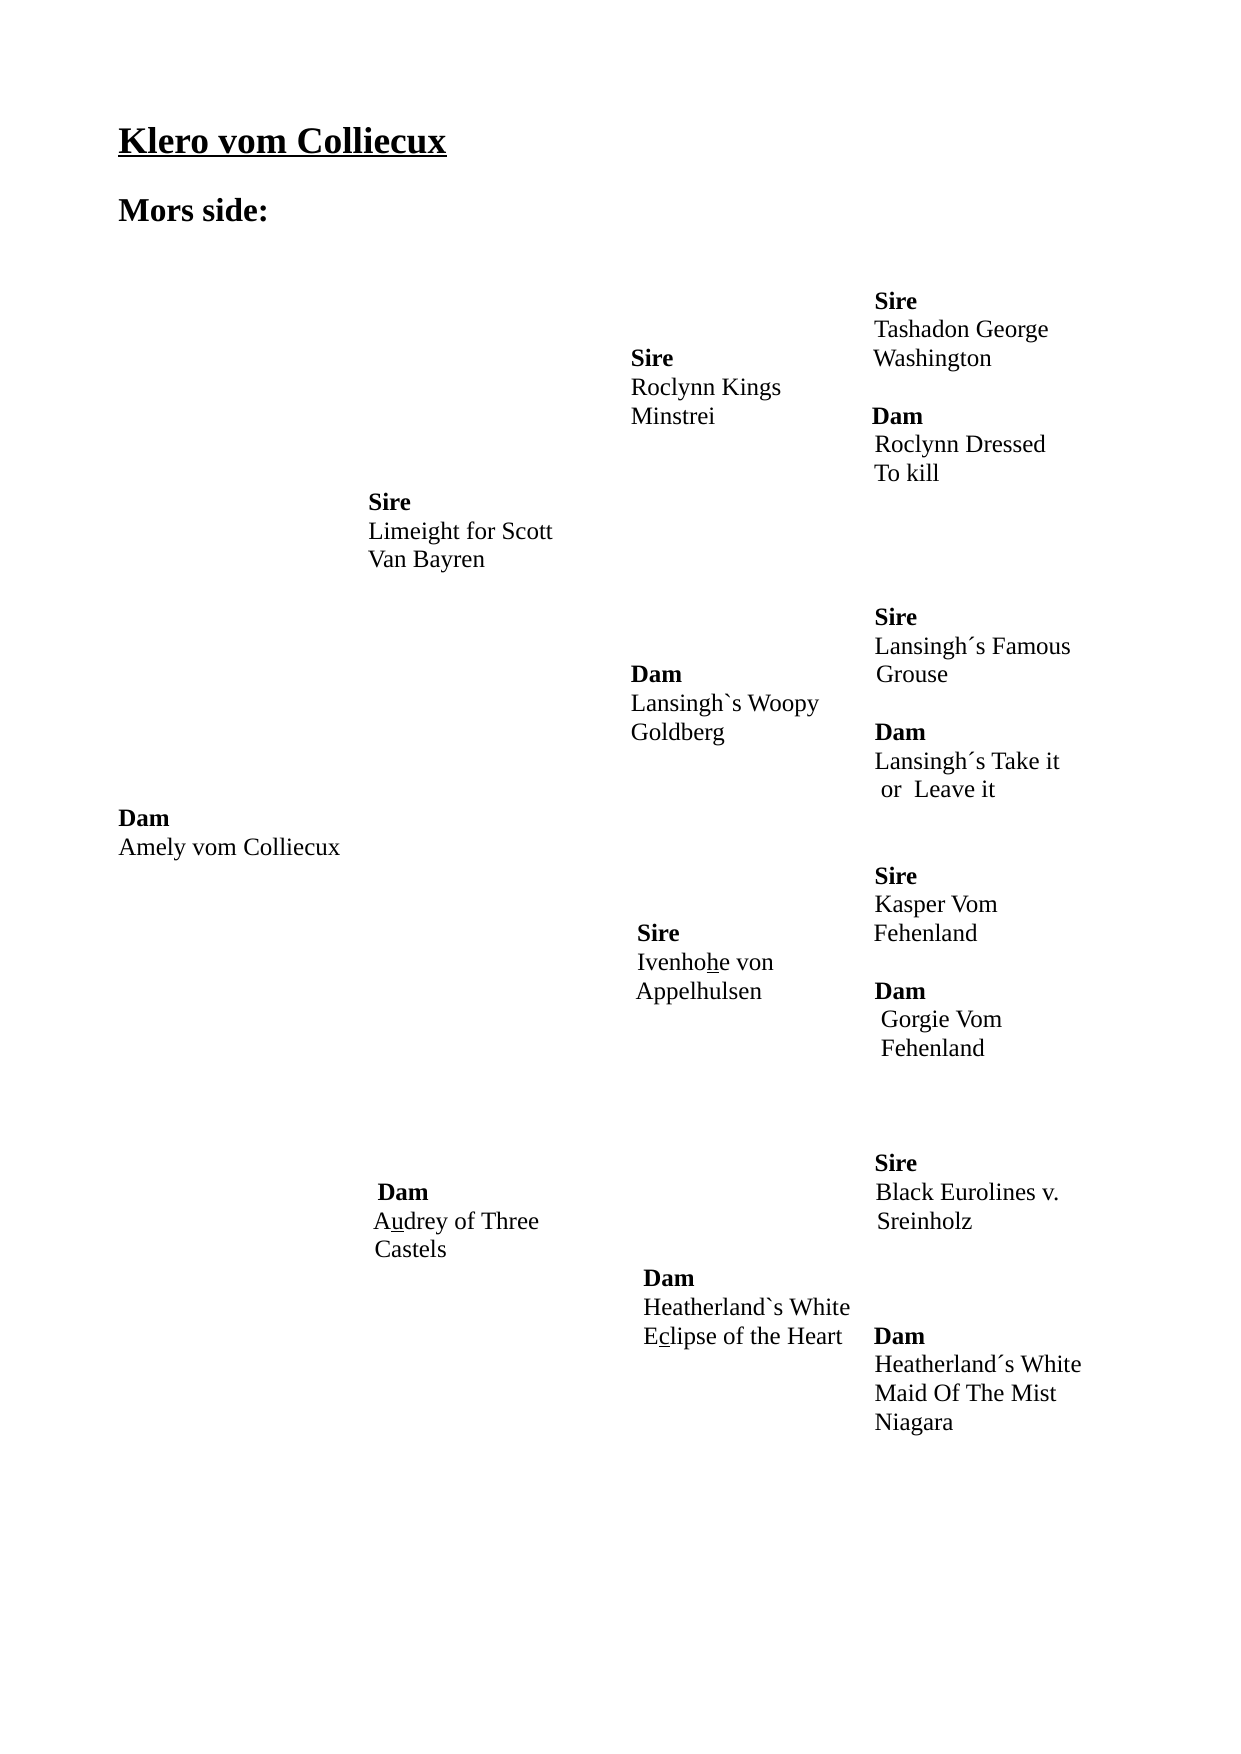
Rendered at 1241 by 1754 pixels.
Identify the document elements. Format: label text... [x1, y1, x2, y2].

text Sire [118, 487, 1122, 516]
text Roclynn Dressed [118, 429, 1122, 458]
text Mors side: [118, 190, 1122, 228]
text Sire [118, 861, 1122, 889]
text Lansingh´s Take it [118, 746, 1122, 774]
text Goldberg Dam [118, 717, 1122, 746]
text Heatherland´s White [118, 1349, 1122, 1378]
text Sire Washington [118, 343, 1122, 372]
text Audrey of Three Sreinholz [118, 1206, 1122, 1234]
text Kasper Vom [118, 889, 1122, 918]
text Klero vom Colliecux [118, 118, 1122, 161]
text Van Bayren [118, 544, 1122, 573]
text Maid Of The Mist [118, 1378, 1122, 1407]
text To kill [118, 458, 1122, 487]
text Roclynn Kings [118, 372, 1122, 401]
text Amely vom Colliecux [118, 832, 1122, 861]
text Ivenhohe von [118, 947, 1122, 976]
text Minstrei Dam [118, 401, 1122, 429]
text Dam [118, 1263, 1122, 1292]
text Lansingh`s Woopy [118, 688, 1122, 717]
text Sire Dam Black Eurolines v. [118, 1148, 1122, 1206]
text Dam Grouse [118, 659, 1122, 688]
text Fehenland [118, 1033, 1122, 1062]
text Lansingh´s Famous [118, 631, 1122, 659]
text Niagara [118, 1407, 1122, 1436]
text Sire [118, 286, 1122, 314]
text Dam [118, 803, 1122, 832]
text Limeight for Scott [118, 516, 1122, 544]
text Gorgie Vom [118, 1004, 1122, 1033]
text Sire [118, 602, 1122, 631]
text Eclipse of the Heart Dam [118, 1321, 1122, 1349]
text Tashadon George [118, 314, 1122, 343]
text Castels [118, 1234, 1122, 1263]
text Heatherland`s White [118, 1292, 1122, 1321]
text Sire Fehenland [118, 918, 1122, 947]
text or Leave it [118, 774, 1122, 803]
text Appelhulsen Dam [118, 976, 1122, 1004]
